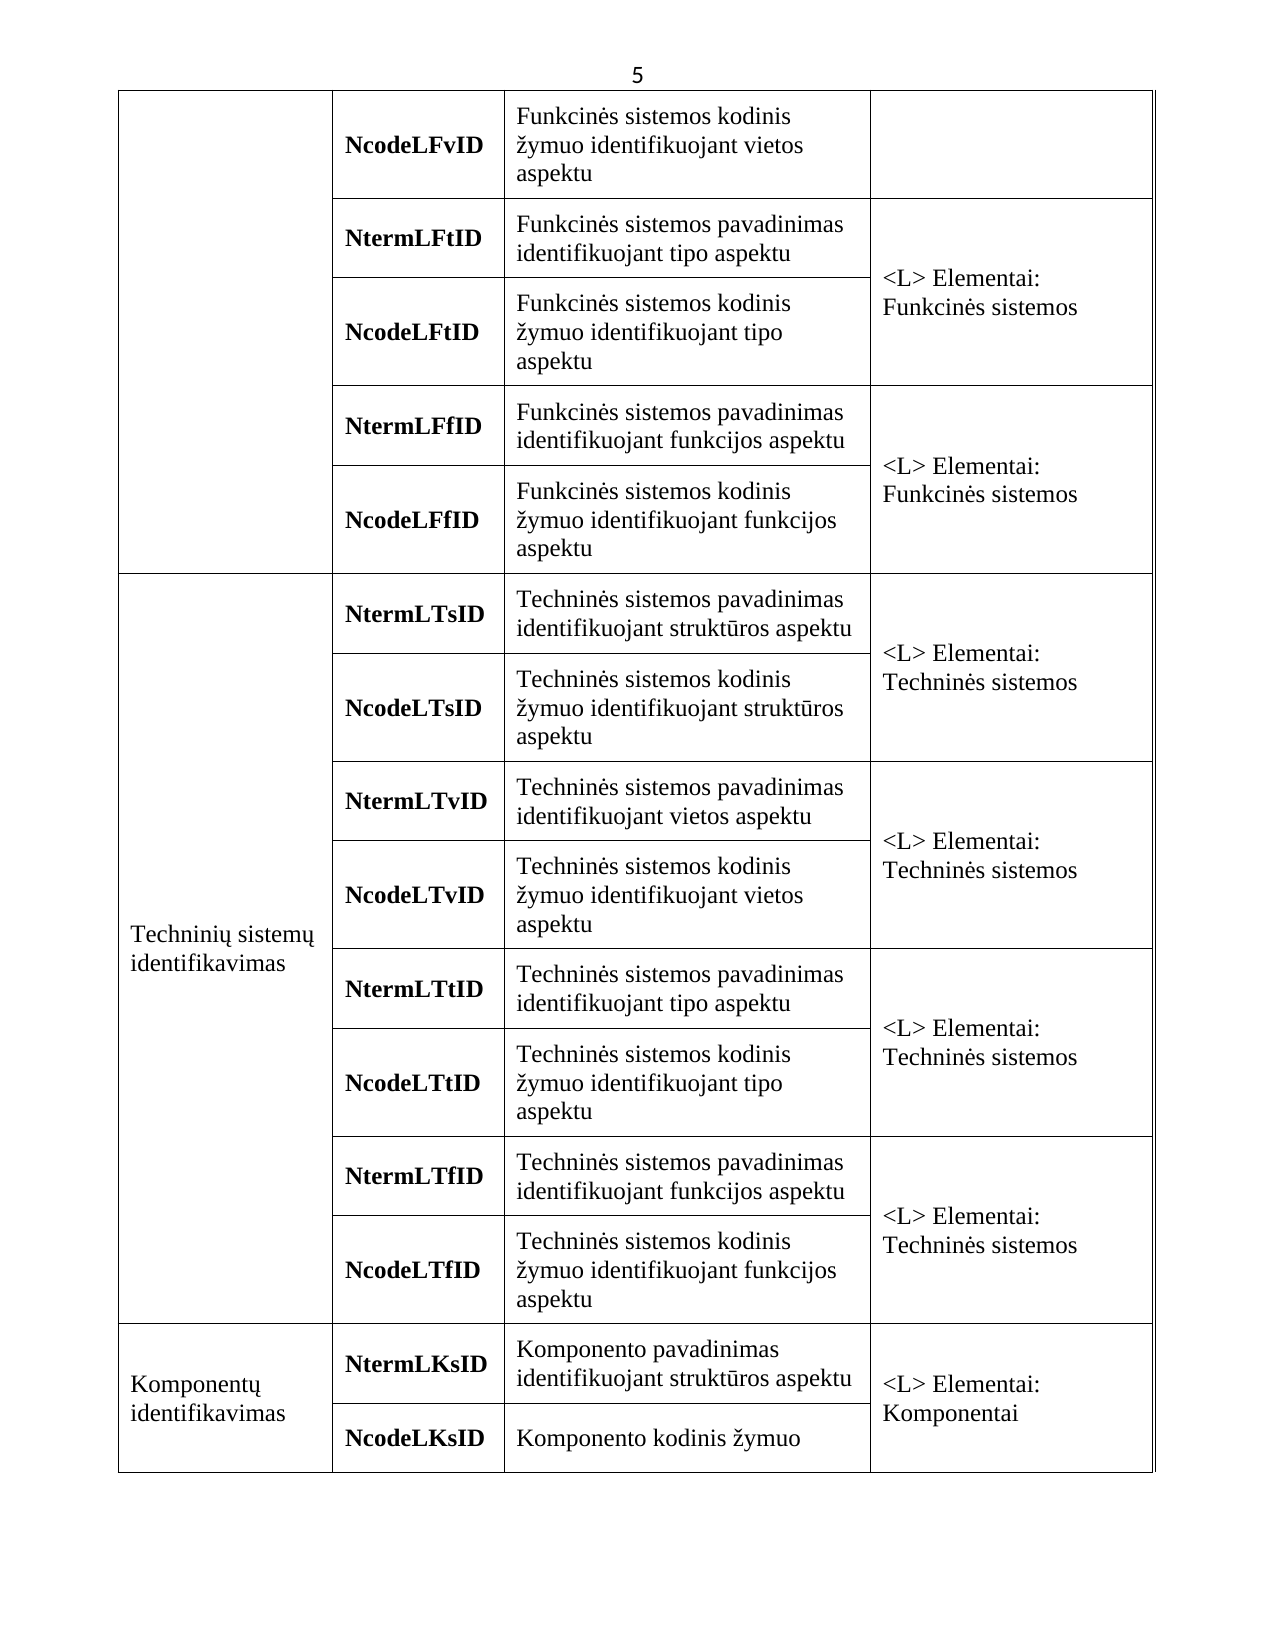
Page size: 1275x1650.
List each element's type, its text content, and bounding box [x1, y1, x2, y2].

table_cell NtermLTfID [333, 1137, 504, 1215]
table_cell NcodeLFtID [333, 278, 504, 385]
table_cell Funkcinės sistemos kodinis žymuo identifikuojant tipo aspektu [505, 278, 870, 385]
table_cell NtermLTsID [333, 574, 504, 652]
table_cell Techninės sistemos kodinis žymuo identifikuojant struktūros aspektu [505, 654, 870, 761]
table_cell Techninių sistemų identifikavimas [119, 574, 332, 1323]
table_cell <L> Elementai: Funkcinės sistemos [871, 199, 1152, 385]
table_cell NtermLFtID [333, 199, 504, 277]
table_cell Funkcinės sistemos kodinis žymuo identifikuojant funkcijos aspektu [505, 466, 870, 573]
table_cell NcodeLFvID [333, 91, 504, 198]
table_cell <L> Elementai: Techninės sistemos [871, 762, 1152, 948]
table_cell Funkcinės sistemos pavadinimas identifikuojant tipo aspektu [505, 199, 870, 277]
table_cell NcodeLTfID [333, 1216, 504, 1323]
table_cell NtermLFfID [333, 386, 504, 464]
table_cell NcodeLKsID [333, 1404, 504, 1472]
table_cell Techninės sistemos pavadinimas identifikuojant vietos aspektu [505, 762, 870, 840]
table_cell Funkcinės sistemos pavadinimas identifikuojant funkcijos aspektu [505, 386, 870, 464]
table_cell [119, 91, 332, 573]
table_cell NtermLTvID [333, 762, 504, 840]
table_cell <L> Elementai: Komponentai [871, 1324, 1152, 1472]
table_cell NcodeLFfID [333, 466, 504, 573]
table_cell Komponento kodinis žymuo [505, 1404, 870, 1472]
table_cell NtermLKsID [333, 1324, 504, 1403]
table_cell Techninės sistemos kodinis žymuo identifikuojant funkcijos aspektu [505, 1216, 870, 1323]
table_cell Komponento pavadinimas identifikuojant struktūros aspektu [505, 1324, 870, 1403]
table_cell Techninės sistemos kodinis žymuo identifikuojant vietos aspektu [505, 841, 870, 948]
table_cell Komponentų identifikavimas [119, 1324, 332, 1472]
table_cell Techninės sistemos pavadinimas identifikuojant struktūros aspektu [505, 574, 870, 652]
table_cell [871, 91, 1152, 198]
table_cell <L> Elementai: Techninės sistemos [871, 949, 1152, 1136]
table_cell NcodeLTsID [333, 654, 504, 761]
table_cell Techninės sistemos pavadinimas identifikuojant tipo aspektu [505, 949, 870, 1027]
table_cell <L> Elementai: Funkcinės sistemos [871, 386, 1152, 573]
table_cell Techninės sistemos kodinis žymuo identifikuojant tipo aspektu [505, 1029, 870, 1136]
table_cell <L> Elementai: Techninės sistemos [871, 574, 1152, 761]
table_cell NtermLTtID [333, 949, 504, 1027]
table_cell NcodeLTvID [333, 841, 504, 948]
table_cell <L> Elementai: Techninės sistemos [871, 1137, 1152, 1323]
table_cell Funkcinės sistemos kodinis žymuo identifikuojant vietos aspektu [505, 91, 870, 198]
table_cell Techninės sistemos pavadinimas identifikuojant funkcijos aspektu [505, 1137, 870, 1215]
table_cell NcodeLTtID [333, 1029, 504, 1136]
